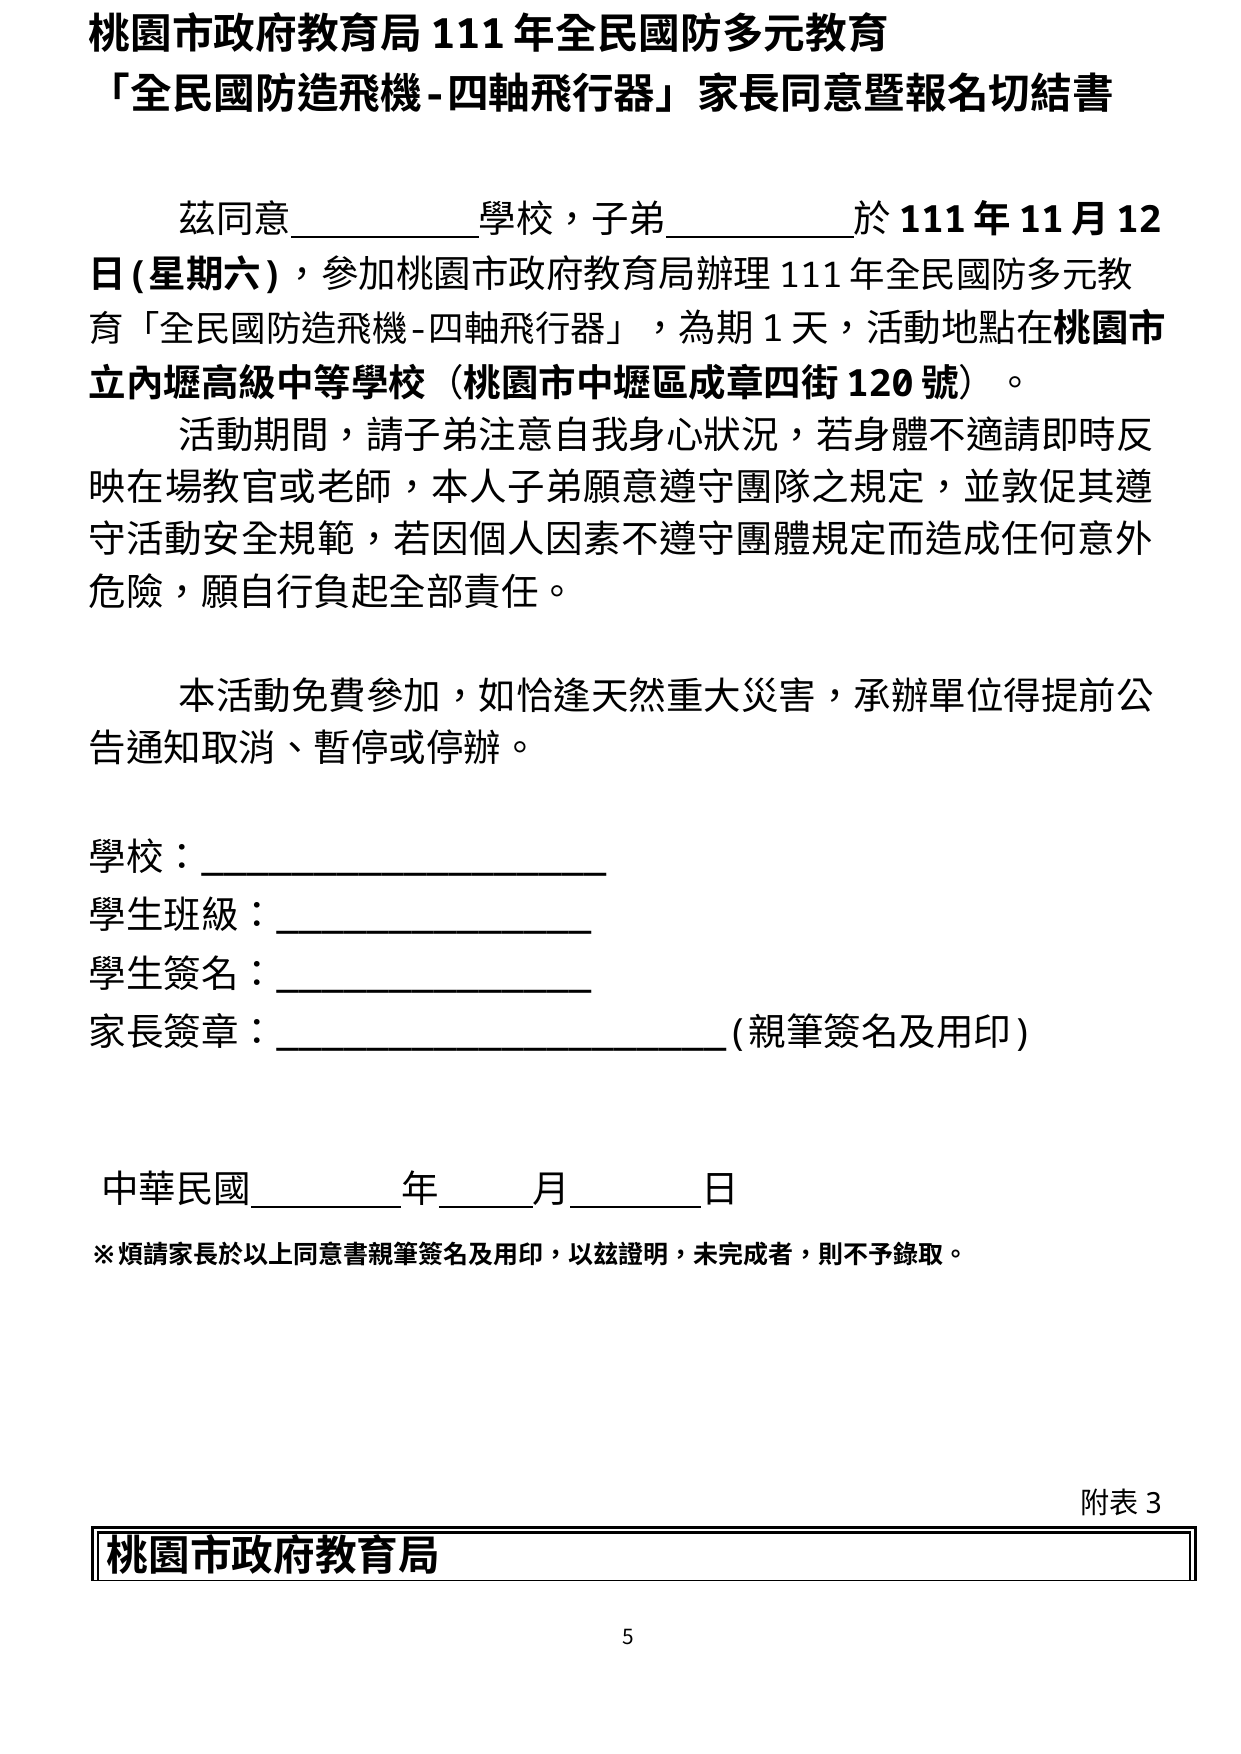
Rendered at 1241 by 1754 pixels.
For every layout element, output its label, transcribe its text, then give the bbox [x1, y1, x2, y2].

text 學生班級：______________ [89, 882, 1167, 940]
table_header 桃園市政府教育局 [99, 1534, 1189, 1579]
text 附表3 [89, 1463, 1167, 1526]
subtitle 茲同意 學校，子弟 於111年11月12日(星期六)，參加桃園市政府教育局辦理111年全民國防多元教育「全民國防造飛機-四軸飛行器」，為期1天，活動地點在桃園市立內壢高級中等學校（桃園市中壢區成章四街120號）。 [89, 189, 1167, 407]
text 本活動免費參加，如恰逢天然重大災害，承辦單位得提前公告通知取消、暫停或停辦。 [89, 667, 1154, 772]
text 桃園市政府教育局111年全民國防多元教育 [89, 0, 1167, 61]
text 家長簽章：____________________(親筆簽名及用印) [89, 999, 1167, 1057]
text 中華民國 年 月 日 [101, 1159, 1154, 1213]
text 「全民國防造飛機-四軸飛行器」家長同意暨報名切結書 [89, 61, 1167, 121]
text 活動期間，請子弟注意自我身心狀況，若身體不適請即時反映在場教官或老師，本人子弟願意遵守團隊之規定，並敦促其遵守活動安全規範，若因個人因素不遵守團體規定而造成任何意外危險，願自行負起全部責任。 [89, 407, 1154, 615]
text 學校：__________________ [89, 824, 1167, 882]
text 學生簽名：______________ [89, 940, 1167, 999]
text ※煩請家長於以上同意書親筆簽名及用印，以玆證明，未完成者，則不予錄取。 [89, 1213, 1167, 1276]
